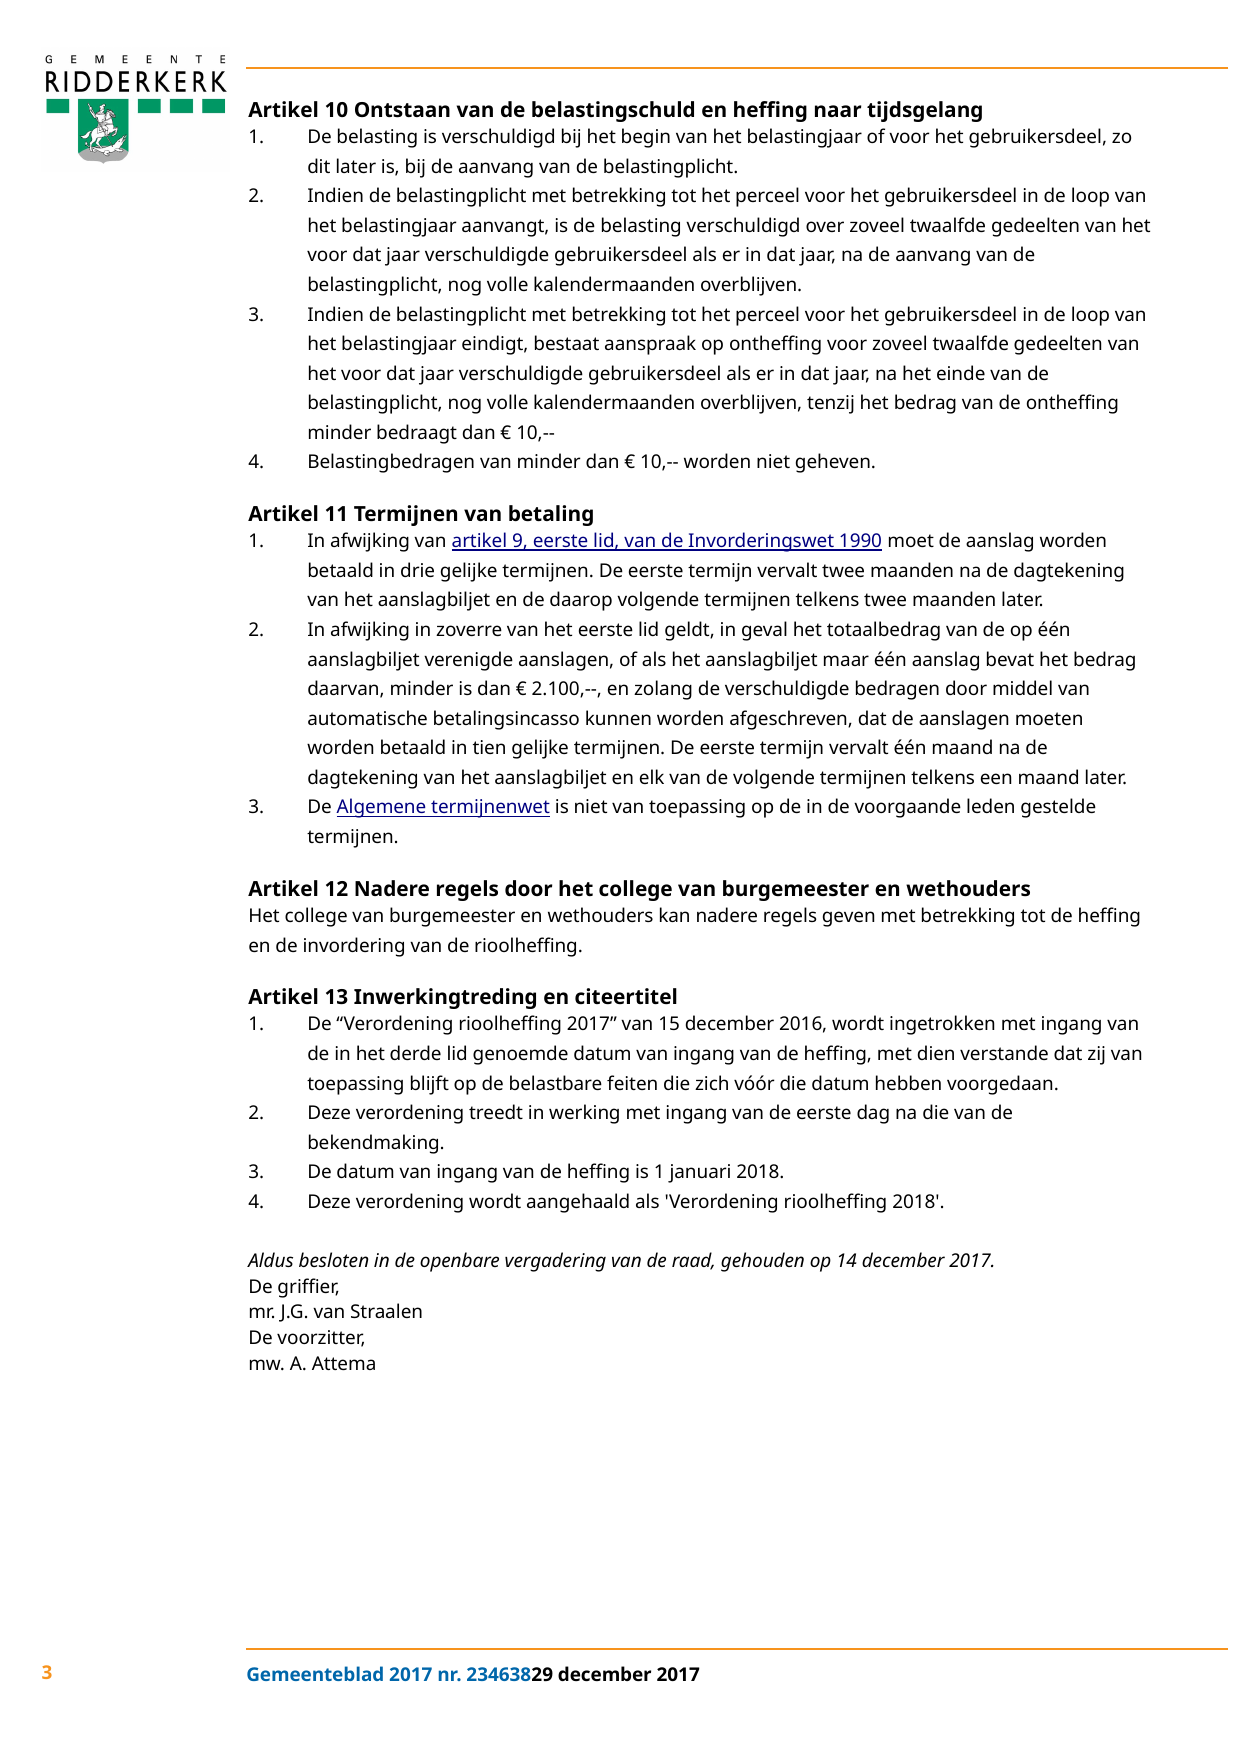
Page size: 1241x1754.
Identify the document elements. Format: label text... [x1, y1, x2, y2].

list Belastingbedragen van minder dan € 10,-- worden niet geheven. [248, 449, 1152, 474]
text Het college van burgemeester en wethouders kan nadere regels geven met betrekking tot de heffing en de invordering van de rioolheffing. [248, 902, 1152, 957]
list De belasting is verschuldigd bij het begin van het belastingjaar of voor het gebruikersdeel, zo dit later is, bij de aanvang van de belastingplicht. [248, 123, 1152, 178]
text Artikel 12 Nadere regels door het college van burgemeester en wethouders [248, 874, 1152, 902]
list Indien de belastingplicht met betrekking tot het perceel voor het gebruikersdeel in de loop van het belastingjaar eindigt, bestaat aanspraak op ontheffing voor zoveel twaalfde gedeelten van het voor dat jaar verschuldigde gebruikersdeel als er in dat jaar, na het einde van de belastingplicht, nog volle kalendermaanden overblijven, tenzij het bedrag van de ontheffing minder bedraagt dan € 10,-- [248, 301, 1152, 445]
list De “Verordening rioolheffing 2017” van 15 december 2016, wordt ingetrokken met ingang van de in het derde lid genoemde datum van ingang van de heffing, met dien verstande dat zij van toepassing blijft op de belastbare feiten die zich vóór die datum hebben voorgedaan. [248, 1011, 1152, 1096]
text mr. J.G. van Straalen [248, 1299, 1152, 1324]
text Artikel 10 Ontstaan van de belastingschuld en heffing naar tijdsgelang [248, 95, 1152, 123]
list Deze verordening treedt in werking met ingang van de eerste dag na die van de bekendmaking. [248, 1099, 1152, 1155]
list Deze verordening wordt aangehaald als 'Verordening rioolheffing 2018'. [248, 1188, 1152, 1214]
list In afwijking in zoverre van het eerste lid geldt, in geval het totaalbedrag van de op één aanslagbiljet verenigde aanslagen, of als het aanslagbiljet maar één aanslag bevat het bedrag daarvan, minder is dan € 2.100,--, en zolang de verschuldigde bedragen door middel van automatische betalingsincasso kunnen worden afgeschreven, dat de aanslagen moeten worden betaald in tien gelijke termijnen. De eerste termijn vervalt één maand na de dagtekening van het aanslagbiljet en elk van de volgende termijnen telkens een maand later. [248, 616, 1152, 790]
list Indien de belastingplicht met betrekking tot het perceel voor het gebruikersdeel in de loop van het belastingjaar aanvangt, is de belasting verschuldigd over zoveel twaalfde gedeelten van het voor dat jaar verschuldigde gebruikersdeel als er in dat jaar, na de aanvang van de belastingplicht, nog volle kalendermaanden overblijven. [248, 182, 1152, 297]
text Artikel 13 Inwerkingtreding en citeertitel [248, 982, 1152, 1011]
text De griffier, [248, 1273, 1152, 1299]
list De Algemene termijnenwet is niet van toepassing op de in de voorgaande leden gestelde termijnen. [248, 794, 1152, 849]
text Aldus besloten in de openbare vergadering van de raad, gehouden op 14 december 2017. [248, 1247, 1152, 1273]
list De datum van ingang van de heffing is 1 januari 2018. [248, 1158, 1152, 1184]
picture [41, 47, 231, 172]
text mw. A. Attema [248, 1350, 1152, 1376]
list In afwijking van artikel 9, eerste lid, van de Invorderingswet 1990 moet de aanslag worden betaald in drie gelijke termijnen. De eerste termijn vervalt twee maanden na de dagtekening van het aanslagbiljet en de daarop volgende termijnen telkens twee maanden later. [248, 527, 1152, 612]
text Artikel 11 Termijnen van betaling [248, 499, 1152, 527]
text De voorzitter, [248, 1324, 1152, 1350]
